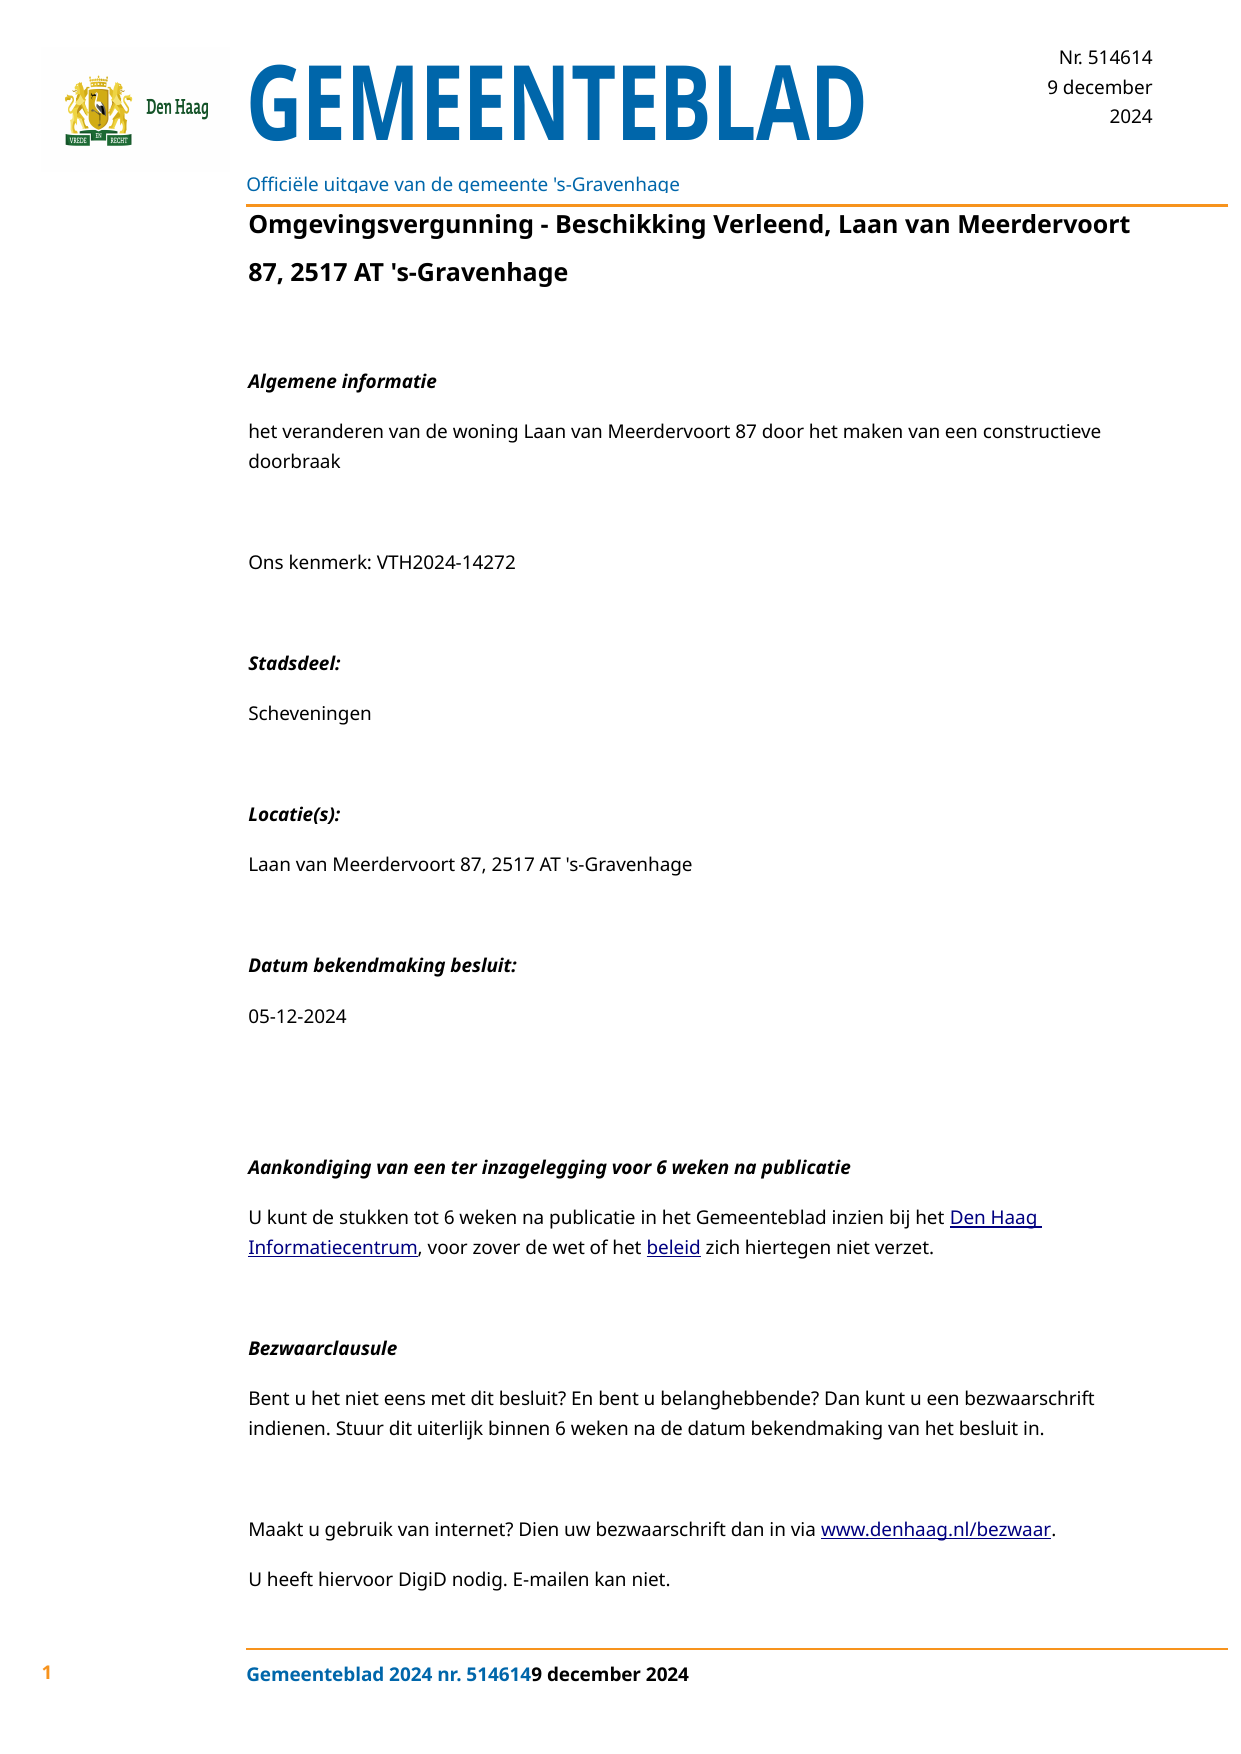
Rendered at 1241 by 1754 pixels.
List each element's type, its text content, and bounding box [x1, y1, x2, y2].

text Aankondiging van een ter inzagelegging voor 6 weken na publicatie [248, 1154, 1152, 1180]
text Maakt u gebruik van internet? Dien uw bezwaarschrift dan in via www.denhaag.nl/bezwaar. [248, 1516, 1152, 1542]
text U heeft hiervoor DigiD nodig. E-mailen kan niet. [248, 1566, 1152, 1592]
text Scheveningen [248, 700, 1152, 726]
text Locatie(s): [248, 801, 1152, 827]
picture [41, 47, 231, 172]
text Bent u het niet eens met dit besluit? En bent u belanghebbende? Dan kunt u een bezwaarschrift indienen. Stuur dit uiterlijk binnen 6 weken na de datum bekendmaking van het besluit in. [248, 1385, 1152, 1441]
text U kunt de stukken tot 6 weken na publicatie in het Gemeenteblad inzien bij het Den Haag Informatiecentrum, voor zover de wet of het beleid zich hiertegen niet verzet. [248, 1204, 1152, 1260]
text Bezwaarclausule [248, 1335, 1152, 1361]
text Omgevingsvergunning - Beschikking Verleend, Laan van Meerdervoort 87, 2517 AT 's-Gravenhage [248, 207, 1152, 288]
text Ons kenmerk: VTH2024-14272 [248, 549, 1152, 575]
text Stadsdeel: [248, 650, 1152, 676]
text 05-12-2024 [248, 1003, 1152, 1029]
text het veranderen van de woning Laan van Meerdervoort 87 door het maken van een constructieve doorbraak [248, 419, 1152, 474]
text Laan van Meerdervoort 87, 2517 AT 's-Gravenhage [248, 852, 1152, 877]
text Datum bekendmaking besluit: [248, 952, 1152, 978]
text Algemene informatie [248, 368, 1152, 394]
